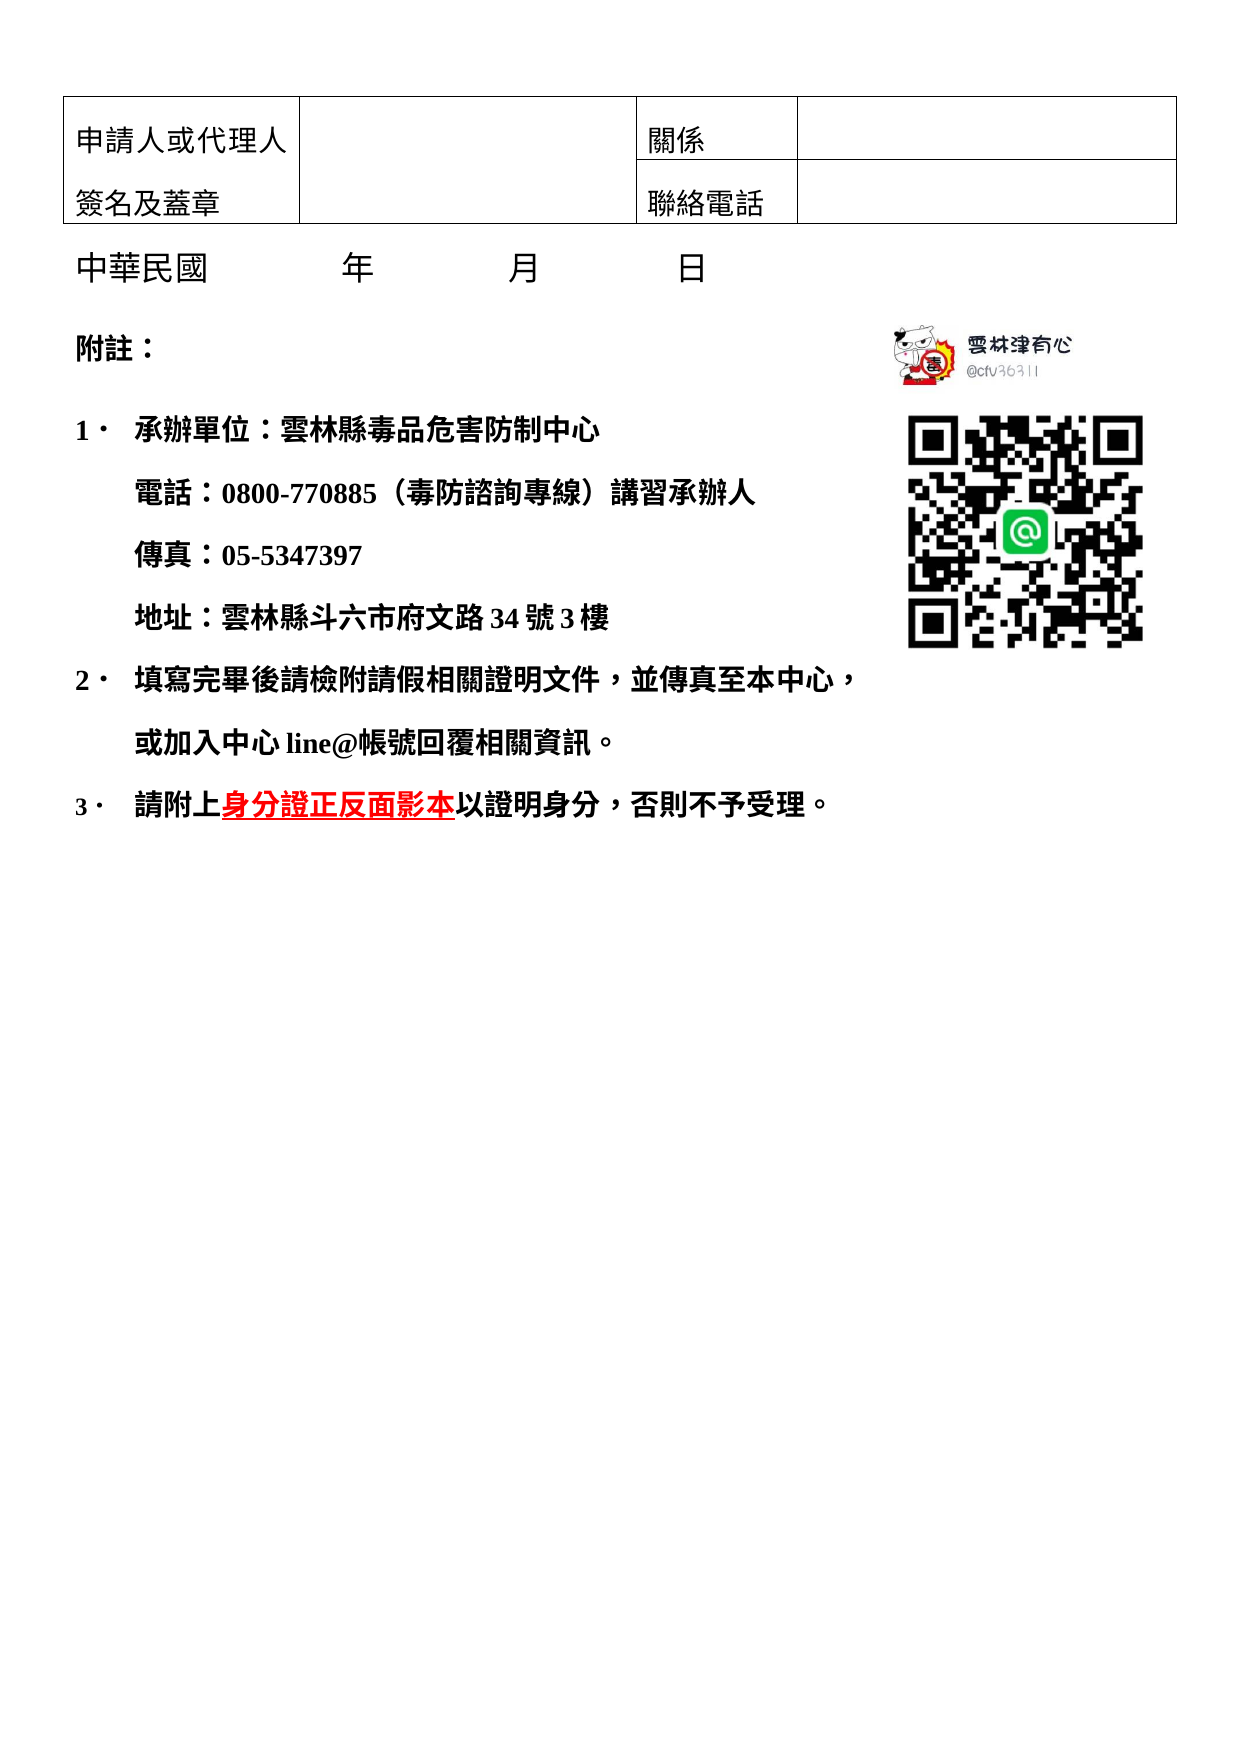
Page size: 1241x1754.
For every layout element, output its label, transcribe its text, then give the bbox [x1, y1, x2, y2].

list 請附上身分證正反面影本以證明身分，否則不予受理。 [75, 761, 832, 824]
list 承辦單位：雲林縣毒品危害防制中心 [75, 386, 889, 449]
table_cell 聯絡電話 [637, 160, 797, 223]
table_cell 關係 [637, 97, 797, 159]
text 地址：雲林縣斗六市府文路34號3樓 [134, 574, 889, 636]
text 附註： [75, 305, 1165, 368]
table_cell [798, 97, 1176, 159]
table_cell [300, 97, 636, 223]
table_cell [798, 160, 1176, 223]
table_cell 申請人或代理人簽名及蓋章 [64, 97, 299, 223]
text 傳真：05-5347397 [134, 511, 889, 574]
list 填寫完畢後請檢附請假相關證明文件，並傳真至本中心，或加入中心line@帳號回覆相關資訊。 [75, 636, 870, 761]
text 中華民國 年 月 日 [75, 224, 1165, 286]
text 電話：0800-770885（毒防諮詢專線）講習承辦人 [134, 449, 889, 511]
